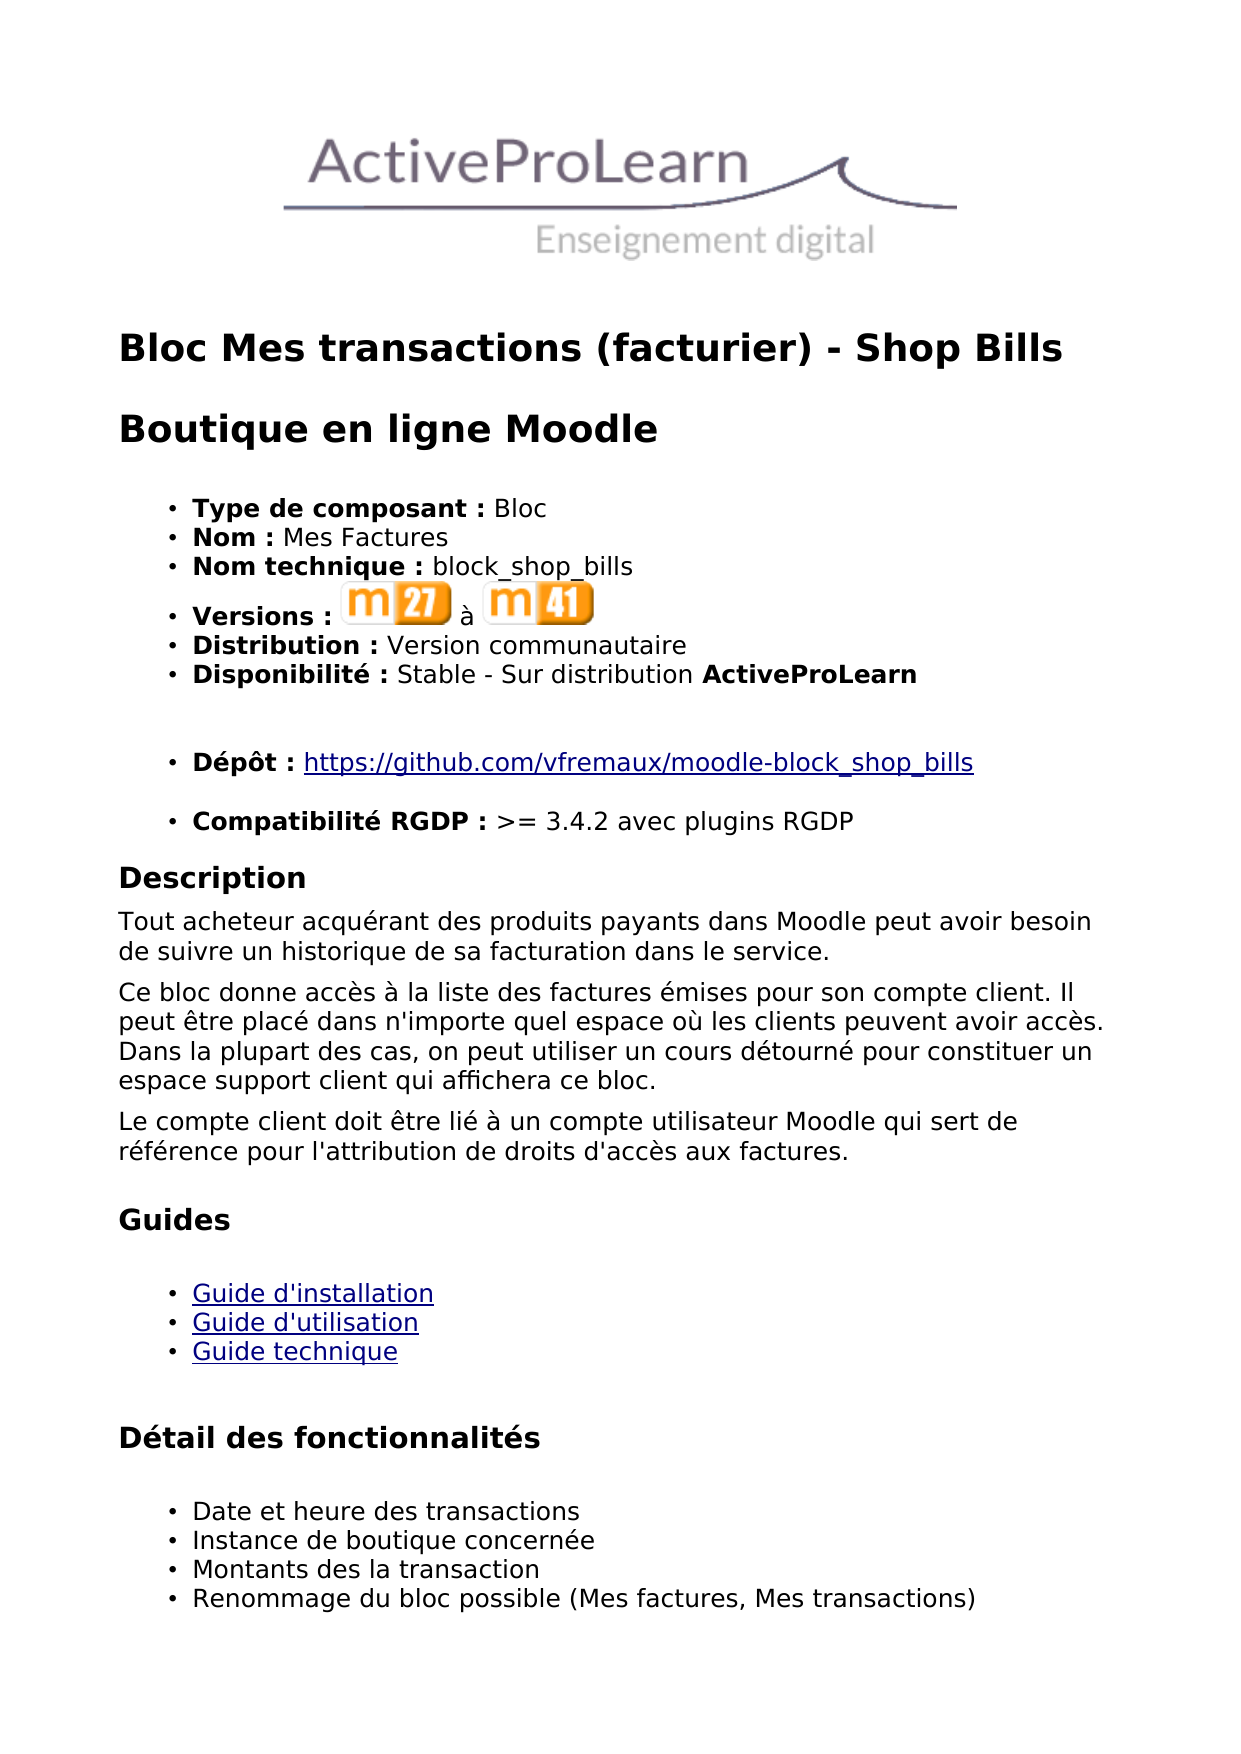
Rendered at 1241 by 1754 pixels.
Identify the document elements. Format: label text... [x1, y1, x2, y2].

list Guide technique [177, 1338, 1122, 1367]
picture [482, 581, 594, 625]
list Disponibilité : Stable - Sur distribution ActiveProLearn [177, 660, 1122, 689]
list Compatibilité RGDP : >= 3.4.2 avec plugins RGDP [177, 807, 1122, 836]
list Guide d'installation [177, 1279, 1122, 1308]
list Instance de boutique concernée [177, 1526, 1122, 1556]
list Guide d'utilisation [177, 1308, 1122, 1338]
picture [340, 581, 452, 625]
subtitle Description [118, 861, 1122, 895]
list Dépôt : https://github.com/vfremaux/moodle-block_shop_bills [177, 748, 1122, 777]
list Nom technique : block_shop_bills [177, 552, 1122, 581]
picture [283, 118, 957, 261]
text Le compte client doit être lié à un compte utilisateur Moodle qui sert de référence pour l'attribution de droits d'accès aux factures. [118, 1107, 1122, 1166]
list Montants des la transaction [177, 1556, 1122, 1585]
subtitle Bloc Mes transactions (facturier) - Shop Bills [118, 327, 1122, 371]
list Date et heure des transactions [177, 1497, 1122, 1526]
list Nom : Mes Factures [177, 523, 1122, 552]
subtitle Boutique en ligne Moodle [118, 408, 1122, 452]
text Ce bloc donne accès à la liste des factures émises pour son compte client. Il peut être placé dans n'importe quel espace où les clients peuvent avoir accès. Dans la plupart des cas, on peut utiliser un cours détourné pour constituer un espace support client qui affichera ce bloc. [118, 978, 1122, 1095]
text Tout acheteur acquérant des produits payants dans Moodle peut avoir besoin de suivre un historique de sa facturation dans le service. [118, 907, 1122, 966]
subtitle Guides [118, 1203, 1122, 1237]
list Type de composant : Bloc [177, 494, 1122, 523]
list Distribution : Version communautaire [177, 631, 1122, 660]
subtitle Détail des fonctionnalités [118, 1421, 1122, 1455]
list Renommage du bloc possible (Mes factures, Mes transactions) [177, 1585, 1122, 1614]
list Versions : à [177, 581, 1122, 631]
